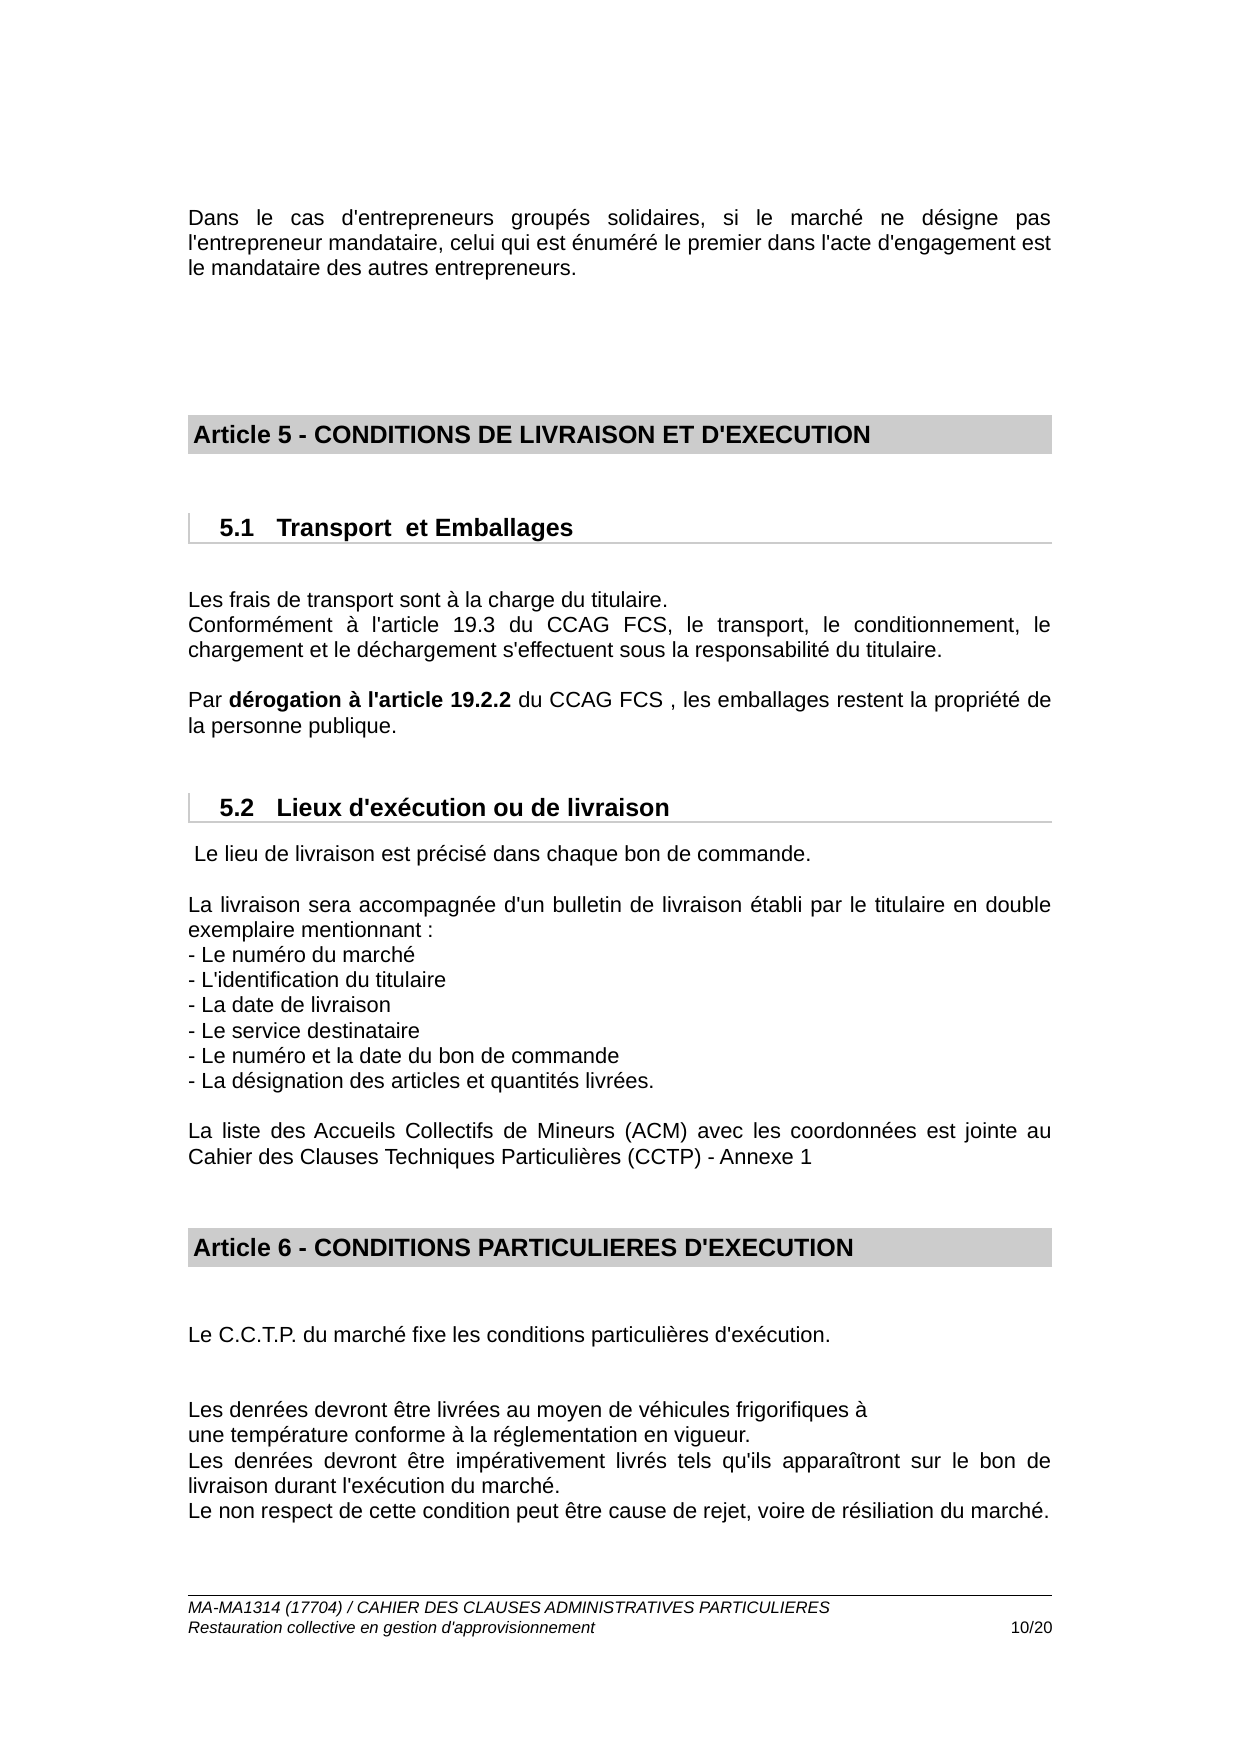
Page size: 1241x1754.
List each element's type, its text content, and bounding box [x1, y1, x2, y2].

subtitle CONDITIONS DE LIVRAISON ET D'EXECUTION [190, 417, 1050, 452]
text - L'identification du titulaire [188, 967, 1052, 992]
subtitle Transport et Emballages [190, 513, 1052, 542]
text Le non respect de cette condition peut être cause de rejet, voire de résiliation du marché. [188, 1498, 1052, 1523]
text Dans le cas d'entrepreneurs groupés solidaires, si le marché ne désigne pas l'entrepreneur mandataire, celui qui est énuméré le premier dans l'acte d'engagement est le mandataire des autres entrepreneurs. [188, 204, 1052, 280]
subtitle Lieux d'exécution ou de livraison [188, 792, 1052, 821]
text Par dérogation à l'article 19.2.2 du CCAG FCS , les emballages restent la propriété de la personne publique. [188, 687, 1052, 738]
text Le lieu de livraison est précisé dans chaque bon de commande. [188, 841, 1052, 866]
text - La désignation des articles et quantités livrées. [188, 1068, 1052, 1093]
text Les frais de transport sont à la charge du titulaire. [188, 587, 1052, 612]
text Les denrées devront être livrées au moyen de véhicules frigorifiques à [188, 1397, 1052, 1422]
text - Le service destinataire [188, 1017, 1052, 1043]
subtitle CONDITIONS PARTICULIERES D'EXECUTION [190, 1230, 1050, 1265]
text La livraison sera accompagnée d'un bulletin de livraison établi par le titulaire en double exemplaire mentionnant : [188, 891, 1052, 942]
text Les denrées devront être impérativement livrés tels qu'ils apparaîtront sur le bon de livraison durant l'exécution du marché. [188, 1447, 1052, 1498]
text Le C.C.T.P. du marché fixe les conditions particulières d'exécution. [188, 1321, 1052, 1347]
text - Le numéro et la date du bon de commande [188, 1043, 1052, 1068]
text - La date de livraison [188, 992, 1052, 1017]
text une température conforme à la réglementation en vigueur. [188, 1422, 1052, 1447]
text - Le numéro du marché [188, 942, 1052, 967]
text Conformément à l'article 19.3 du CCAG FCS, le transport, le conditionnement, le chargement et le déchargement s'effectuent sous la responsabilité du titulaire. [188, 612, 1052, 662]
text La liste des Accueils Collectifs de Mineurs (ACM) avec les coordonnées est jointe au Cahier des Clauses Techniques Particulières (CCTP) - Annexe 1 [188, 1118, 1052, 1169]
